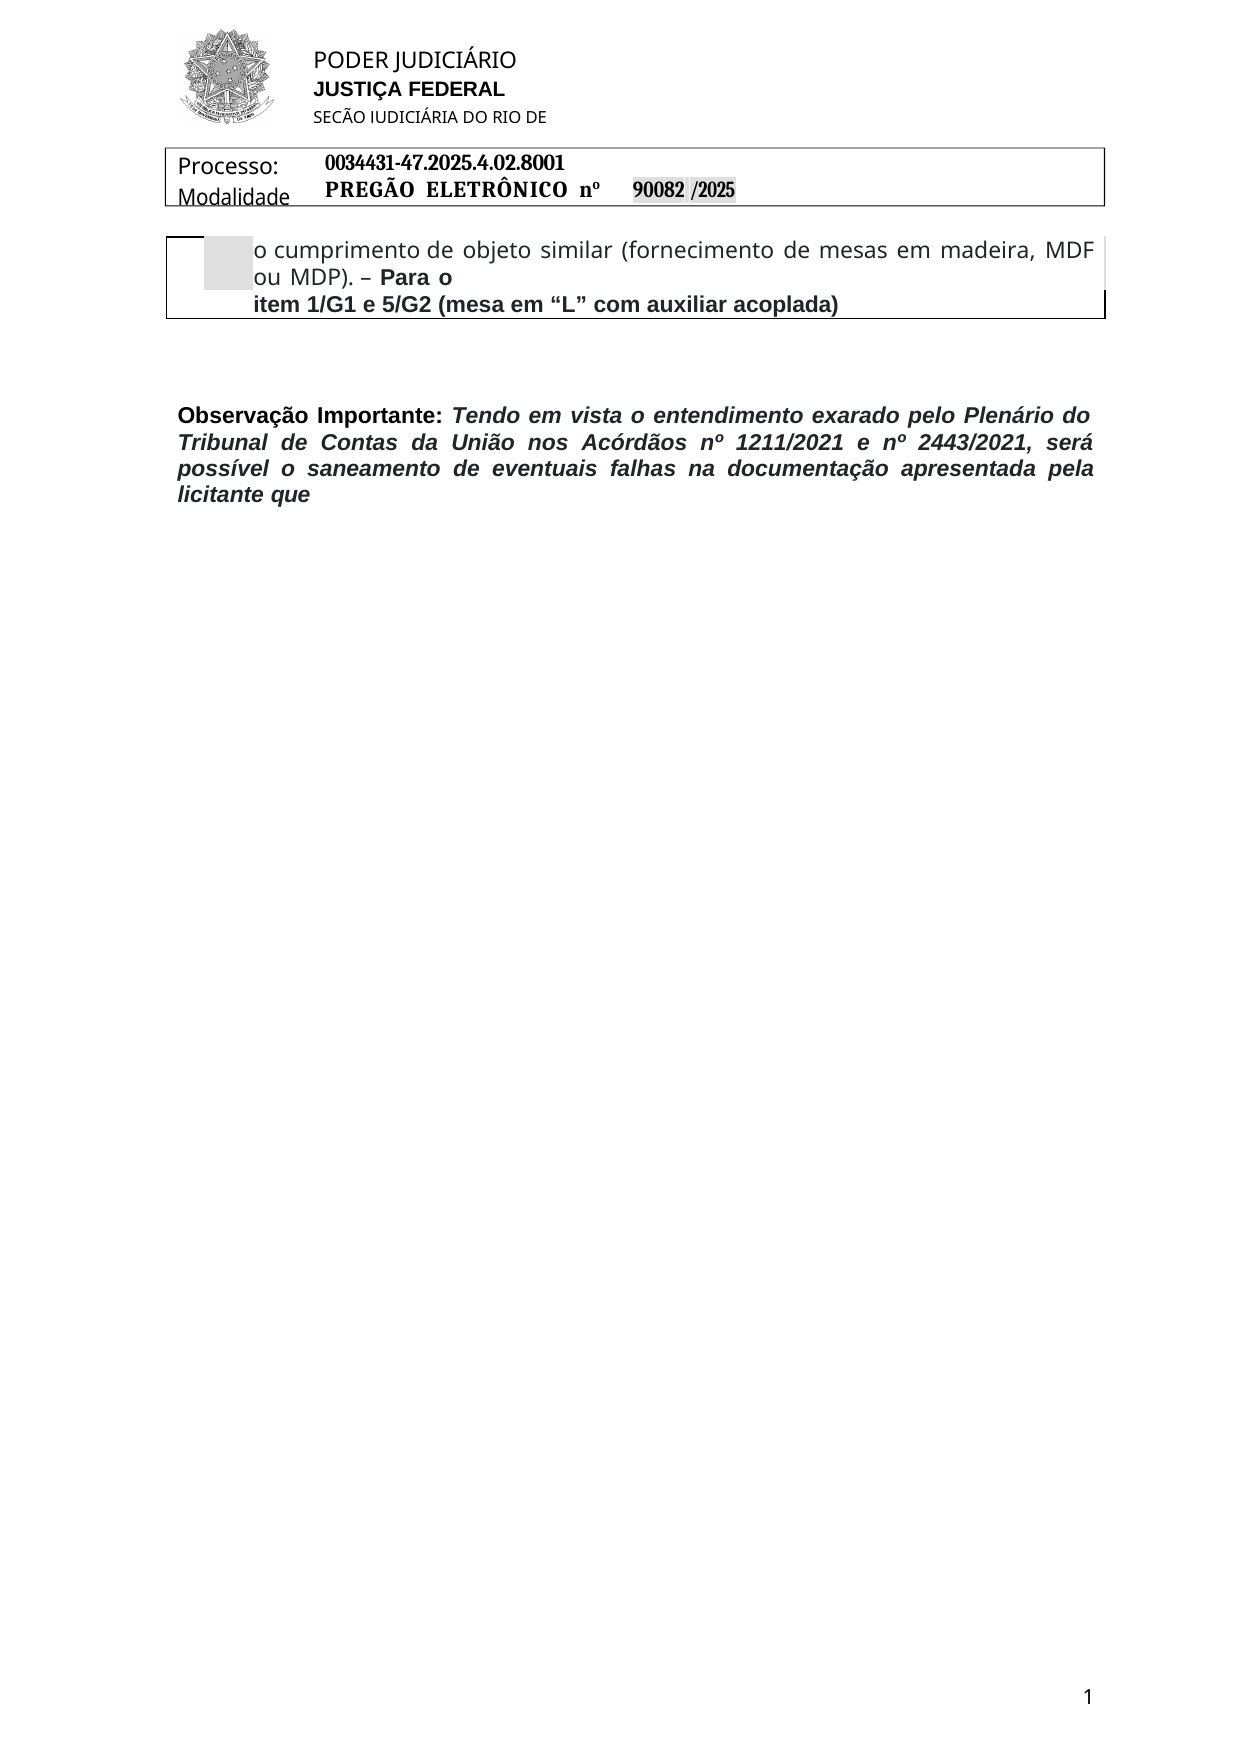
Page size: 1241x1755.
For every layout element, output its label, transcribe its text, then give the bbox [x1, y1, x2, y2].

table_cell o cumprimento de objeto similar (fornecimento de mesas em madeira, MDF ou MDP). – Para o [253, 236, 1104, 290]
text Observação Importante: Tendo em vista o entendimento exarado pelo Plenário do Tribunal de Contas da União nos Acórdãos nº 1211/2021 e nº 2443/2021, será possível o saneamento de eventuais falhas na documentação apresentada pela licitante que [177, 402, 1094, 508]
table_cell item 1/G1 e 5/G2 (mesa em “L” com auxiliar acoplada) [204, 290, 1104, 317]
table_cell [167, 238, 204, 317]
table_cell [204, 236, 253, 290]
